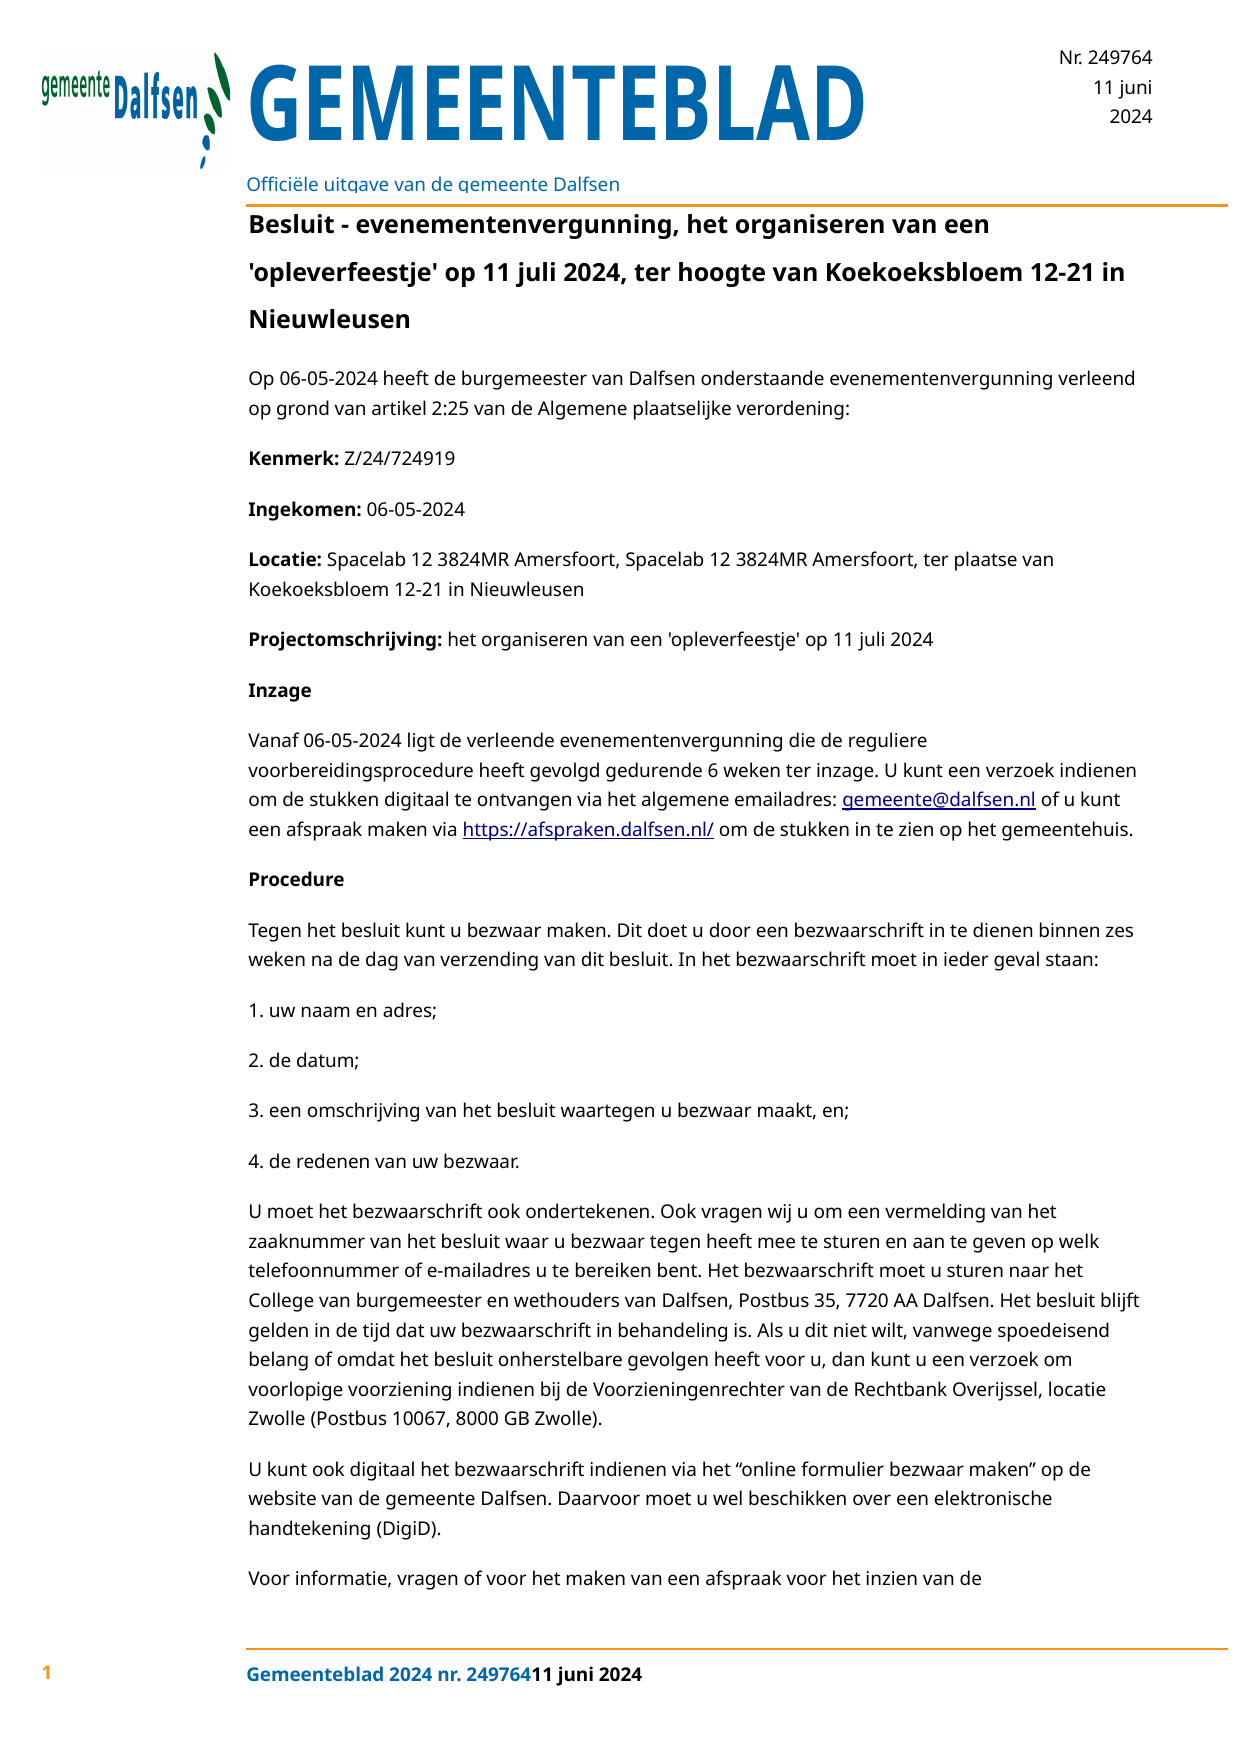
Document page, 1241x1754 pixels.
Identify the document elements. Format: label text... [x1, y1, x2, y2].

text Vanaf 06-05-2024 ligt de verleende evenementenvergunning die de reguliere voorbereidingsprocedure heeft gevolgd gedurende 6 weken ter inzage. U kunt een verzoek indienen om de stukken digitaal te ontvangen via het algemene emailadres: gemeente@dalfsen.nl of u kunt een afspraak maken via https://afspraken.dalfsen.nl/ om de stukken in te zien op het gemeentehuis. [248, 727, 1152, 842]
text Voor informatie, vragen of voor het maken van een afspraak voor het inzien van de [248, 1566, 1152, 1591]
text U moet het bezwaarschrift ook ondertekenen. Ook vragen wij u om een vermelding van het zaaknummer van het besluit waar u bezwaar tegen heeft mee te sturen en aan te geven op welk telefoonnummer of e-mailadres u te bereiken bent. Het bezwaarschrift moet u sturen naar het College van burgemeester en wethouders van Dalfsen, Postbus 35, 7720 AA Dalfsen. Het besluit blijft gelden in de tijd dat uw bezwaarschrift in behandeling is. Als u dit niet wilt, vanwege spoedeisend belang of omdat het besluit onherstelbare gevolgen heeft voor u, dan kunt u een verzoek om voorlopige voorziening indienen bij de Voorzieningenrechter van de Rechtbank Overijssel, locatie Zwolle (Postbus 10067, 8000 GB Zwolle). [248, 1198, 1152, 1431]
text 1. uw naam en adres; [248, 997, 1152, 1022]
text 4. de redenen van uw bezwaar. [248, 1148, 1152, 1174]
text Inzage [248, 677, 1152, 702]
text U kunt ook digitaal het bezwaarschrift indienen via het “online formulier bezwaar maken” op de website van de gemeente Dalfsen. Daarvoor moet u wel beschikken over een elektronische handtekening (DigiD). [248, 1456, 1152, 1541]
text 2. de datum; [248, 1047, 1152, 1073]
text Tegen het besluit kunt u bezwaar maken. Dit doet u door een bezwaarschrift in te dienen binnen zes weken na de dag van verzending van dit besluit. In het bezwaarschrift moet in ieder geval staan: [248, 917, 1152, 972]
text Projectomschrijving: het organiseren van een 'opleverfeestje' op 11 juli 2024 [248, 626, 1152, 652]
text Kenmerk: Z/24/724919 [248, 446, 1152, 471]
text Besluit - evenementenvergunning, het organiseren van een 'opleverfeestje' op 11 juli 2024, ter hoogte van Koekoeksbloem 12-21 in Nieuwleusen [248, 207, 1152, 336]
picture [41, 47, 231, 172]
text Ingekomen: 06-05-2024 [248, 496, 1152, 522]
text 3. een omschrijving van het besluit waartegen u bezwaar maakt, en; [248, 1098, 1152, 1123]
text Procedure [248, 866, 1152, 892]
text Locatie: Spacelab 12 3824MR Amersfoort, Spacelab 12 3824MR Amersfoort, ter plaatse van Koekoeksbloem 12-21 in Nieuwleusen [248, 546, 1152, 602]
text Op 06-05-2024 heeft de burgemeester van Dalfsen onderstaande evenementenvergunning verleend op grond van artikel 2:25 van de Algemene plaatselijke verordening: [248, 366, 1152, 421]
